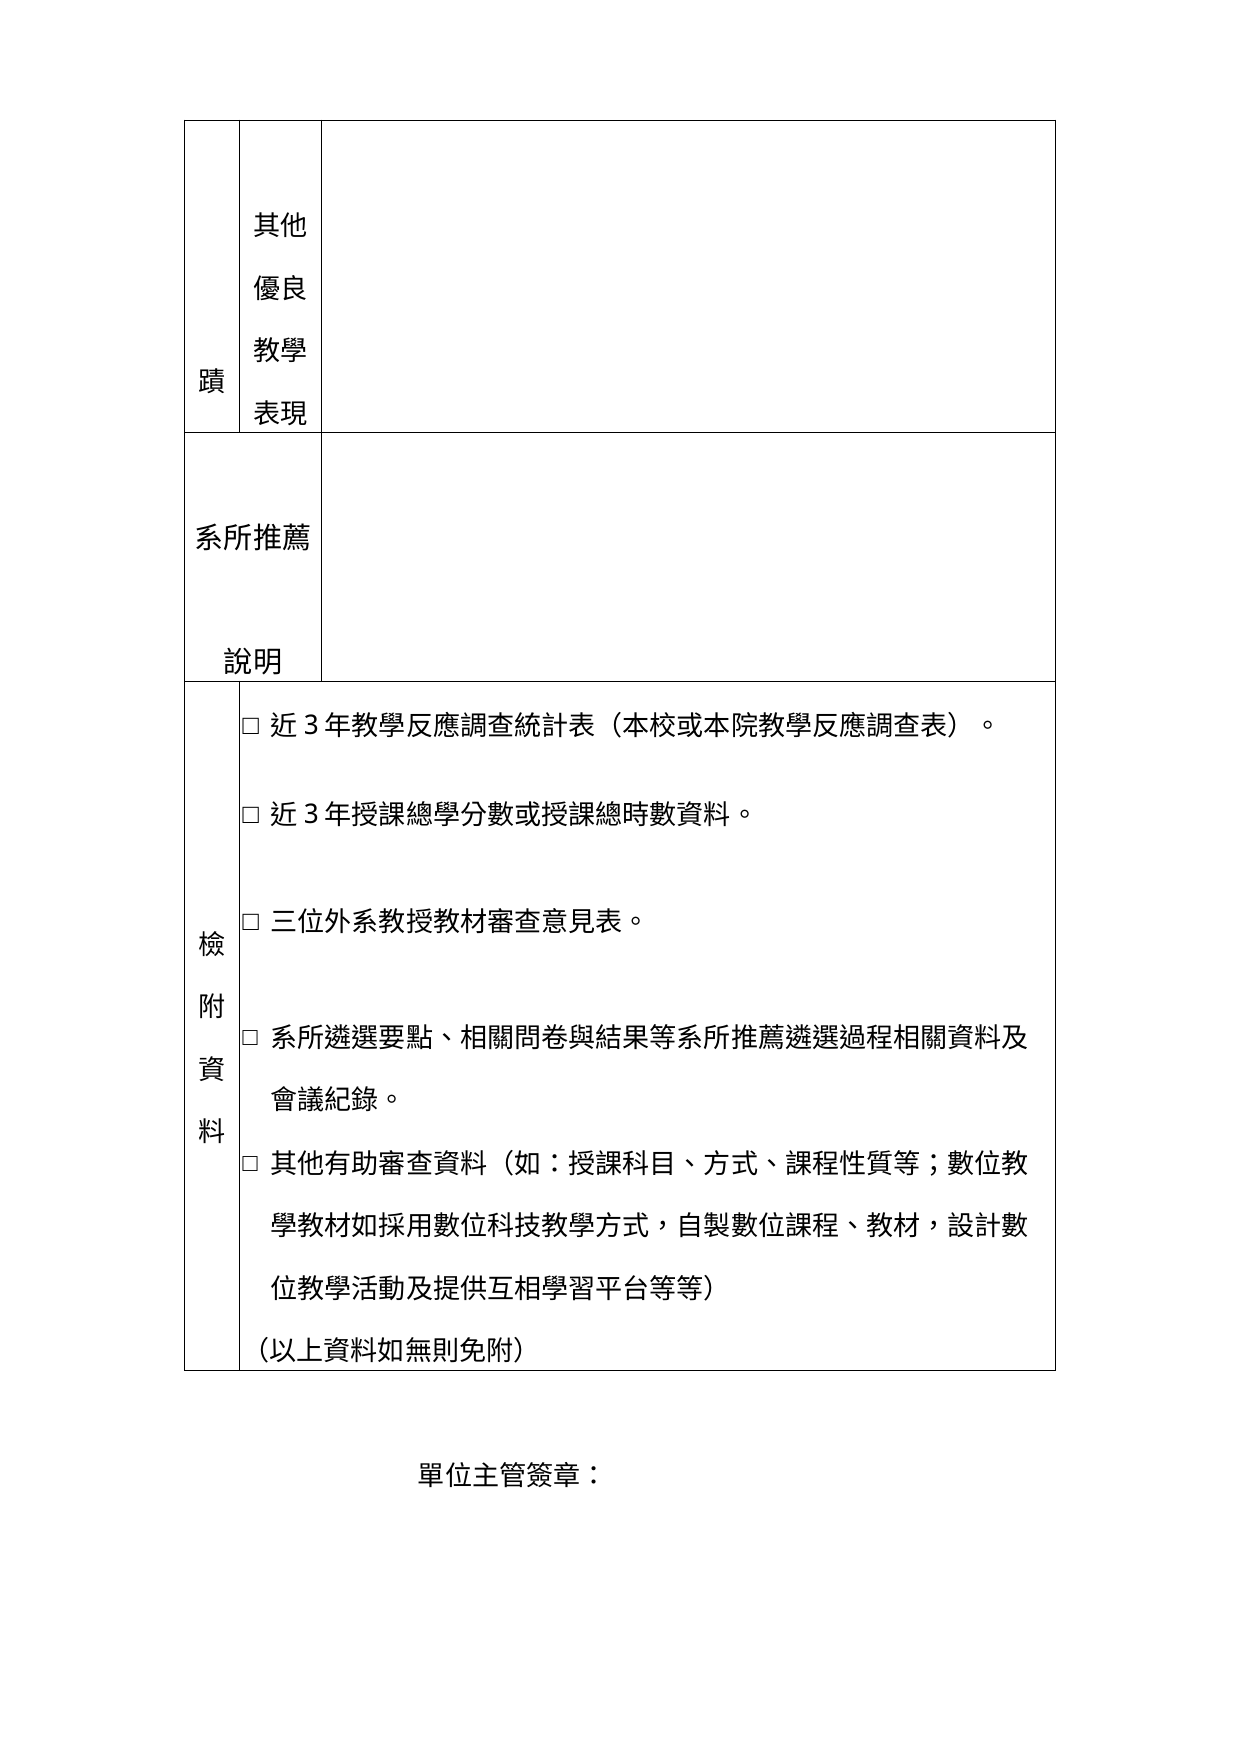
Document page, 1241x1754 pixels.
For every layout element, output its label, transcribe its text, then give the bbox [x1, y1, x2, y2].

table_cell 系所推薦 說明 [185, 433, 321, 681]
table_cell 檢附資料 [185, 682, 239, 1369]
table_cell 其他優良教學表現 [240, 121, 321, 432]
table_cell 蹟 [185, 121, 239, 432]
table_cell [322, 121, 1055, 432]
text 單位主管簽章： [187, 1432, 1053, 1494]
table_cell 近3年教學反應調查統計表（本校或本院教學反應調查表）。 近3年授課總學分數或授課總時數資料。 三位外系教授教材審查意見表。 系所遴選要點、相關問卷與結果等系所推薦遴選過程相關資料及會議紀錄。 其他有助審查資料（如：授課科目、方式、課程性質等；數位教學教材如採用數位科技教學方式，自製數位課程、教材，設計數位教學活動及提供互相學習平台等等） （以上資料如無則免附） [240, 682, 1055, 1369]
table_cell [322, 433, 1055, 681]
